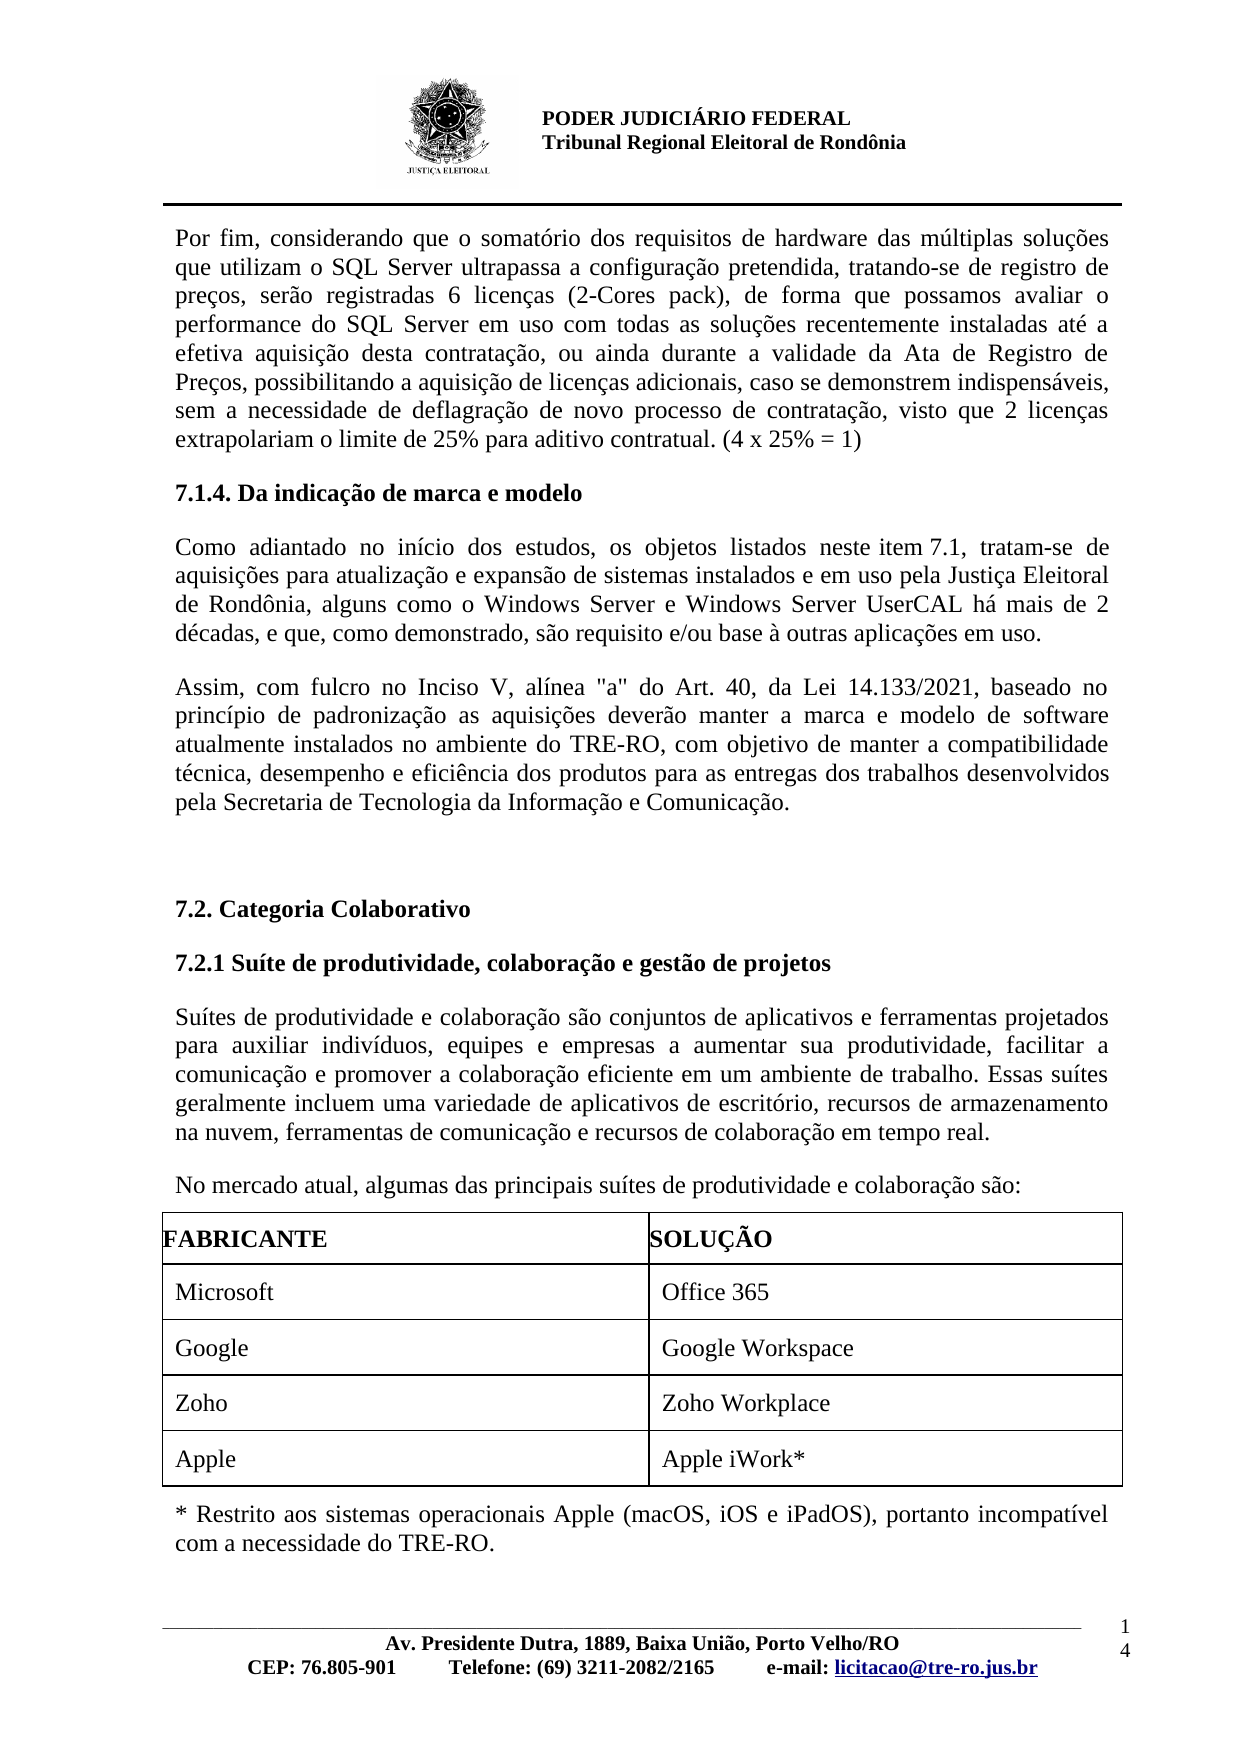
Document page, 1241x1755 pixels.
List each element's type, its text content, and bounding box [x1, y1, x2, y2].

text * Restrito aos sistemas operacionais Apple (macOS, iOS e iPadOS), portanto incompatível com a necessidade do TRE-RO. [175, 1499, 1110, 1557]
text Por fim, considerando que o somatório dos requisitos de hardware das múltiplas soluções que utilizam o SQL Server ultrapassa a configuração pretendida, tratando-se de registro de preços, serão registradas 6 licenças (2-Cores pack), de forma que possamos avaliar o performance do SQL Server em uso com todas as soluções recentemente instaladas até a efetiva aquisição desta contratação, ou ainda durante a validade da Ata de Registro de Preços, possibilitando a aquisição de licenças adicionais, caso se demonstrem indispensáveis, sem a necessidade de deflagração de novo processo de contratação, visto que 2 licenças extrapolariam o limite de 25% para aditivo contratual. (4 x 25% = 1) [175, 223, 1110, 453]
table_cell Google [163, 1320, 648, 1374]
text 7.2.1 Suíte de produtividade, colaboração e gestão de projetos [175, 948, 1110, 977]
table_header FABRICANTE [163, 1213, 648, 1263]
text 7.2. Categoria Colaborativo [175, 894, 1110, 923]
text 7.1.4. Da indicação de marca e modelo [175, 478, 1110, 507]
table_cell Google Workspace [650, 1320, 1122, 1374]
table_cell Office 365 [650, 1265, 1122, 1318]
text Suítes de produtividade e colaboração são conjuntos de aplicativos e ferramentas projetados para auxiliar indivíduos, equipes e empresas a aumentar sua produtividade, facilitar a comunicação e promover a colaboração eficiente em um ambiente de trabalho. Essas suítes geralmente incluem uma variedade de aplicativos de escritório, recursos de armazenamento na nuvem, ferramentas de comunicação e recursos de colaboração em tempo real. [175, 1002, 1110, 1145]
table_header SOLUÇÃO [650, 1213, 1122, 1263]
table_cell Zoho Workplace [650, 1376, 1122, 1429]
text No mercado atual, algumas das principais suítes de produtividade e colaboração são: [175, 1170, 1110, 1199]
table_cell Apple iWork* [650, 1431, 1122, 1485]
table_cell Zoho [163, 1376, 648, 1429]
table_cell Apple [163, 1431, 648, 1485]
text Assim, com fulcro no Inciso V, alínea "a" do Art. 40, da Lei 14.133/2021, baseado no princípio de padronização as aquisições deverão manter a marca e modelo de software atualmente instalados no ambiente do TRE-RO, com objetivo de manter a compatibilidade técnica, desempenho e eficiência dos produtos para as entregas dos trabalhos desenvolvidos pela Secretaria de Tecnologia da Informação e Comunicação. [175, 672, 1110, 815]
table_cell Microsoft [163, 1265, 648, 1318]
text Como adiantado no início dos estudos, os objetos listados neste item 7.1, tratam-se de aquisições para atualização e expansão de sistemas instalados e em uso pela Justiça Eleitoral de Rondônia, alguns como o Windows Server e Windows Server UserCAL há mais de 2 décadas, e que, como demonstrado, são requisito e/ou base à outras aplicações em uso. [175, 532, 1110, 647]
